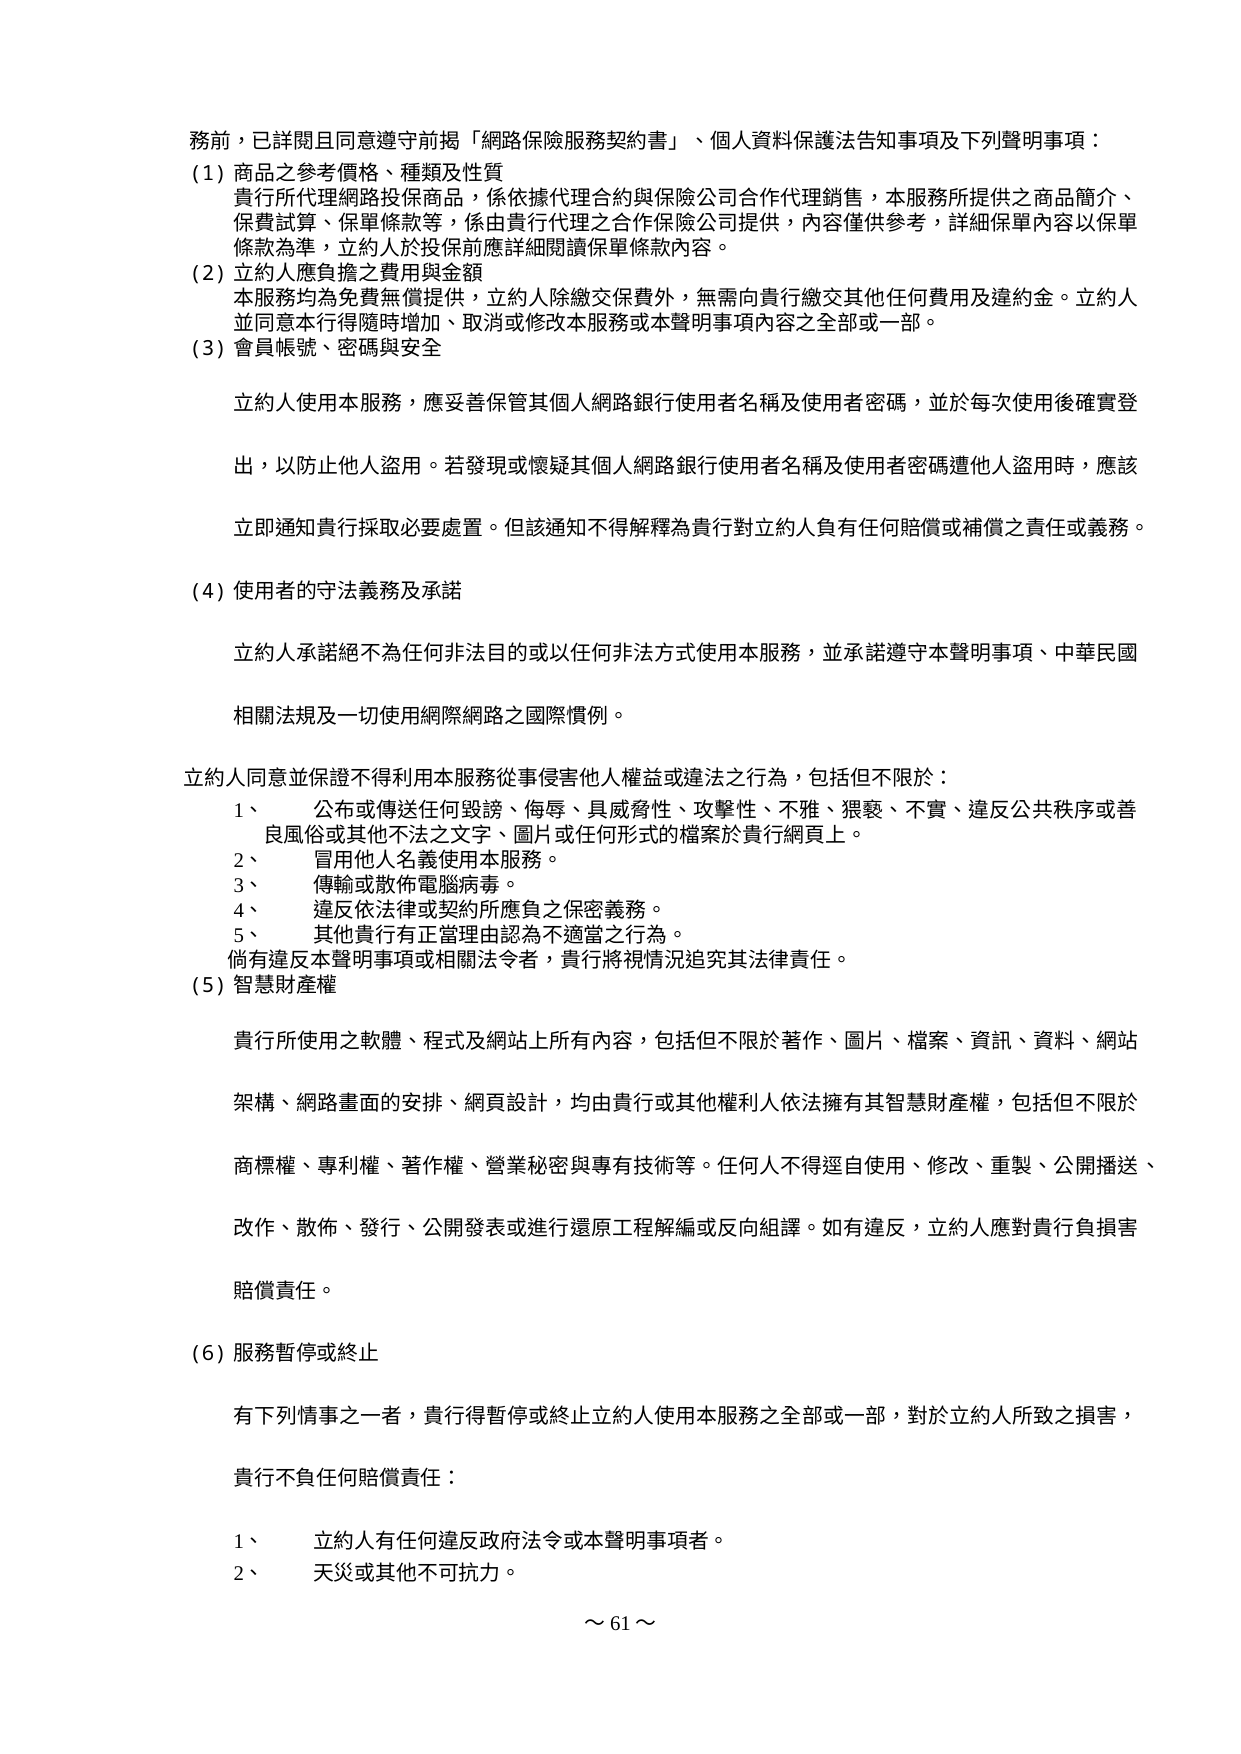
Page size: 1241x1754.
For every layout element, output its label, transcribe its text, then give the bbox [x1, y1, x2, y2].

list 服務暫停或終止 [189, 1310, 1140, 1372]
text 立約人使用本服務，應妥善保管其個人網路銀行使用者名稱及使用者密碼，並於每次使用後確實登出，以防止他人盜用。若發現或懷疑其個人網路銀行使用者名稱及使用者密碼遭他人盜用時，應該立即通知貴行採取必要處置。但該通知不得解釋為貴行對立約人負有任何賠償或補償之責任或義務。 [233, 360, 1140, 547]
list 傳輸或散佈電腦病毒。 [233, 872, 1140, 897]
list 會員帳號、密碼與安全 [189, 335, 1140, 360]
list 公布或傳送任何毀謗、侮辱、具威脅性、攻擊性、不雅、猥褻、不實、違反公共秩序或善良風俗或其他不法之文字、圖片或任何形式的檔案於貴行網頁上。 [233, 797, 1140, 847]
text 有下列情事之一者，貴行得暫停或終止立約人使用本服務之全部或一部，對於立約人所致之損害，貴行不負任何賠償責任： [233, 1372, 1140, 1497]
text 務前，已詳閱且同意遵守前揭「網路保險服務契約書」、個人資料保護法告知事項及下列聲明事項： [189, 97, 1140, 160]
list 立約人有任何違反政府法令或本聲明事項者。 [233, 1497, 1140, 1560]
list 其他貴行有正當理由認為不適當之行為。 [233, 922, 1140, 947]
list 智慧財產權 [189, 972, 1140, 997]
list 商品之參考價格、種類及性質 [189, 160, 1140, 185]
list 違反依法律或契約所應負之保密義務。 [233, 897, 1140, 922]
text 本服務均為免費無償提供，立約人除繳交保費外，無需向貴行繳交其他任何費用及違約金。立約人並同意本行得隨時增加、取消或修改本服務或本聲明事項內容之全部或一部。 [233, 285, 1140, 335]
text 貴行所代理網路投保商品，係依據代理合約與保險公司合作代理銷售，本服務所提供之商品簡介、保費試算、保單條款等，係由貴行代理之合作保險公司提供，內容僅供參考，詳細保單內容以保單條款為準，立約人於投保前應詳細閱讀保單條款內容。 [233, 185, 1140, 260]
list 立約人應負擔之費用與金額 [189, 260, 1140, 285]
text 倘有違反本聲明事項或相關法令者，貴行將視情況追究其法律責任。 [180, 947, 1140, 972]
list 天災或其他不可抗力。 [233, 1560, 1140, 1585]
list 使用者的守法義務及承諾 [189, 547, 1140, 610]
list 冒用他人名義使用本服務。 [233, 847, 1140, 872]
text 立約人同意並保證不得利用本服務從事侵害他人權益或違法之行為，包括但不限於： [100, 735, 1140, 797]
text 立約人承諾絕不為任何非法目的或以任何非法方式使用本服務，並承諾遵守本聲明事項、中華民國相關法規及一切使用網際網路之國際慣例。 [233, 610, 1140, 735]
text 貴行所使用之軟體、程式及網站上所有內容，包括但不限於著作、圖片、檔案、資訊、資料、網站架構、網路畫面的安排、網頁設計，均由貴行或其他權利人依法擁有其智慧財產權，包括但不限於商標權、專利權、著作權、營業秘密與專有技術等。任何人不得逕自使用、修改、重製、公開播送、改作、散佈、發行、公開發表或進行還原工程解編或反向組譯。如有違反，立約人應對貴行負損害賠償責任。 [233, 997, 1140, 1310]
